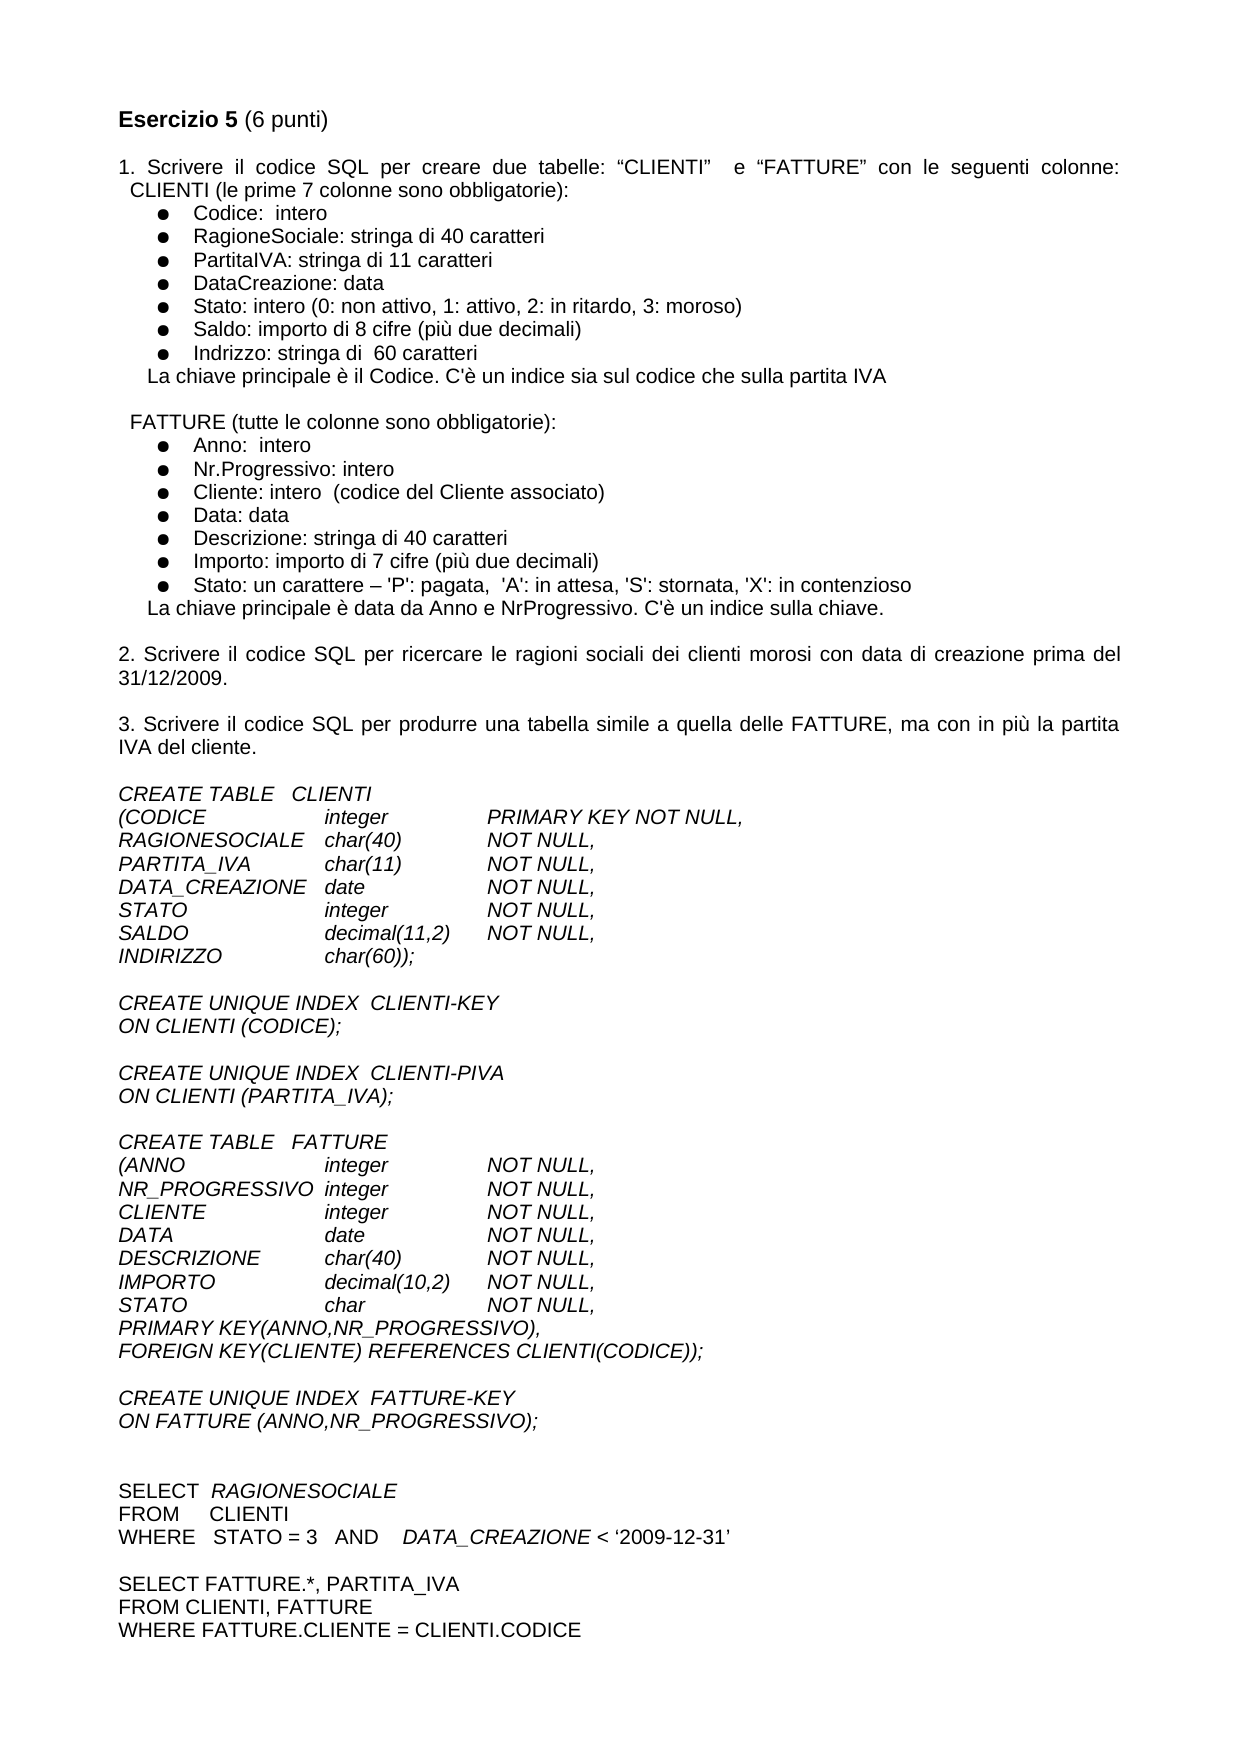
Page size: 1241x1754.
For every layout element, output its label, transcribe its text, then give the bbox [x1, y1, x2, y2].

text ON CLIENTI (PARTITA_IVA); [118, 1084, 1122, 1108]
list DataCreazione: data [156, 271, 1122, 294]
text 3. Scrivere il codice SQL per produrre una tabella simile a quella delle FATTURE, ma con in più la partita IVA del cliente. [118, 713, 1122, 759]
text FOREIGN KEY(CLIENTE) REFERENCES CLIENTI(CODICE)); [118, 1340, 1122, 1363]
text Esercizio 5 (6 punti) [118, 106, 1122, 132]
text CLIENTE integer NOT NULL, [118, 1201, 1122, 1224]
text SELECT FATTURE.*, PARTITA_IVA [118, 1572, 1122, 1595]
text CREATE UNIQUE INDEX FATTURE-KEY [118, 1386, 1122, 1409]
text SELECT RAGIONESOCIALE [118, 1479, 1122, 1502]
text STATO char NOT NULL, [118, 1293, 1122, 1317]
text WHERE STATO = 3 AND DATA_CREAZIONE < ‘2009-12-31’ [118, 1526, 1122, 1549]
text NR_PROGRESSIVO integer NOT NULL, [118, 1177, 1122, 1201]
text La chiave principale è data da Anno e NrProgressivo. C'è un indice sulla chiave. [118, 597, 1122, 620]
text 2. Scrivere il codice SQL per ricercare le ragioni sociali dei clienti morosi con data di creazione prima del 31/12/2009. [118, 643, 1122, 689]
text CREATE TABLE CLIENTI [118, 782, 1122, 806]
text INDIRIZZO char(60)); [118, 945, 1122, 968]
text DATA_CREAZIONE date NOT NULL, [118, 875, 1122, 898]
text (CODICE integer PRIMARY KEY NOT NULL, [118, 806, 1122, 829]
list Stato: un carattere – 'P': pagata, 'A': in attesa, 'S': stornata, 'X': in contenzioso [156, 573, 1122, 597]
list Cliente: intero (codice del Cliente associato) [156, 480, 1122, 504]
list Saldo: importo di 8 cifre (più due decimali) [156, 318, 1122, 341]
text ON FATTURE (ANNO,NR_PROGRESSIVO); [118, 1409, 1122, 1433]
list RagioneSociale: stringa di 40 caratteri [156, 225, 1122, 248]
list PartitaIVA: stringa di 11 caratteri [156, 248, 1122, 271]
list Data: data [156, 504, 1122, 527]
text PRIMARY KEY(ANNO,NR_PROGRESSIVO), [118, 1317, 1122, 1340]
text DESCRIZIONE char(40) NOT NULL, [118, 1247, 1122, 1270]
text 1. Scrivere il codice SQL per creare due tabelle: “CLIENTI” e “FATTURE” con le seguenti colonne: CLIENTI (le prime 7 colonne sono obbligatorie): [118, 155, 1122, 202]
list Descrizione: stringa di 40 caratteri [156, 527, 1122, 550]
list Anno: intero [156, 434, 1122, 457]
text SALDO decimal(11,2) NOT NULL, [118, 922, 1122, 945]
text IMPORTO decimal(10,2) NOT NULL, [118, 1270, 1122, 1293]
text STATO integer NOT NULL, [118, 898, 1122, 922]
list Nr.Progressivo: intero [156, 457, 1122, 480]
text DATA date NOT NULL, [118, 1224, 1122, 1247]
text FATTURE (tutte le colonne sono obbligatorie): [118, 411, 1122, 434]
text RAGIONESOCIALE char(40) NOT NULL, [118, 829, 1122, 852]
text PARTITA_IVA char(11) NOT NULL, [118, 852, 1122, 875]
text FROM CLIENTI [118, 1502, 1122, 1526]
text (ANNO integer NOT NULL, [118, 1154, 1122, 1177]
text CREATE UNIQUE INDEX CLIENTI-PIVA [118, 1061, 1122, 1084]
text CREATE TABLE FATTURE [118, 1131, 1122, 1154]
text WHERE FATTURE.CLIENTE = CLIENTI.CODICE [118, 1619, 1122, 1642]
list Stato: intero (0: non attivo, 1: attivo, 2: in ritardo, 3: moroso) [156, 294, 1122, 318]
list Indrizzo: stringa di 60 caratteri [156, 341, 1122, 364]
list Codice: intero [156, 202, 1122, 225]
text ON CLIENTI (CODICE); [118, 1015, 1122, 1038]
list Importo: importo di 7 cifre (più due decimali) [156, 550, 1122, 573]
text La chiave principale è il Codice. C'è un indice sia sul codice che sulla partita IVA [118, 364, 1122, 387]
text CREATE UNIQUE INDEX CLIENTI-KEY [118, 991, 1122, 1015]
text FROM CLIENTI, FATTURE [118, 1595, 1122, 1619]
